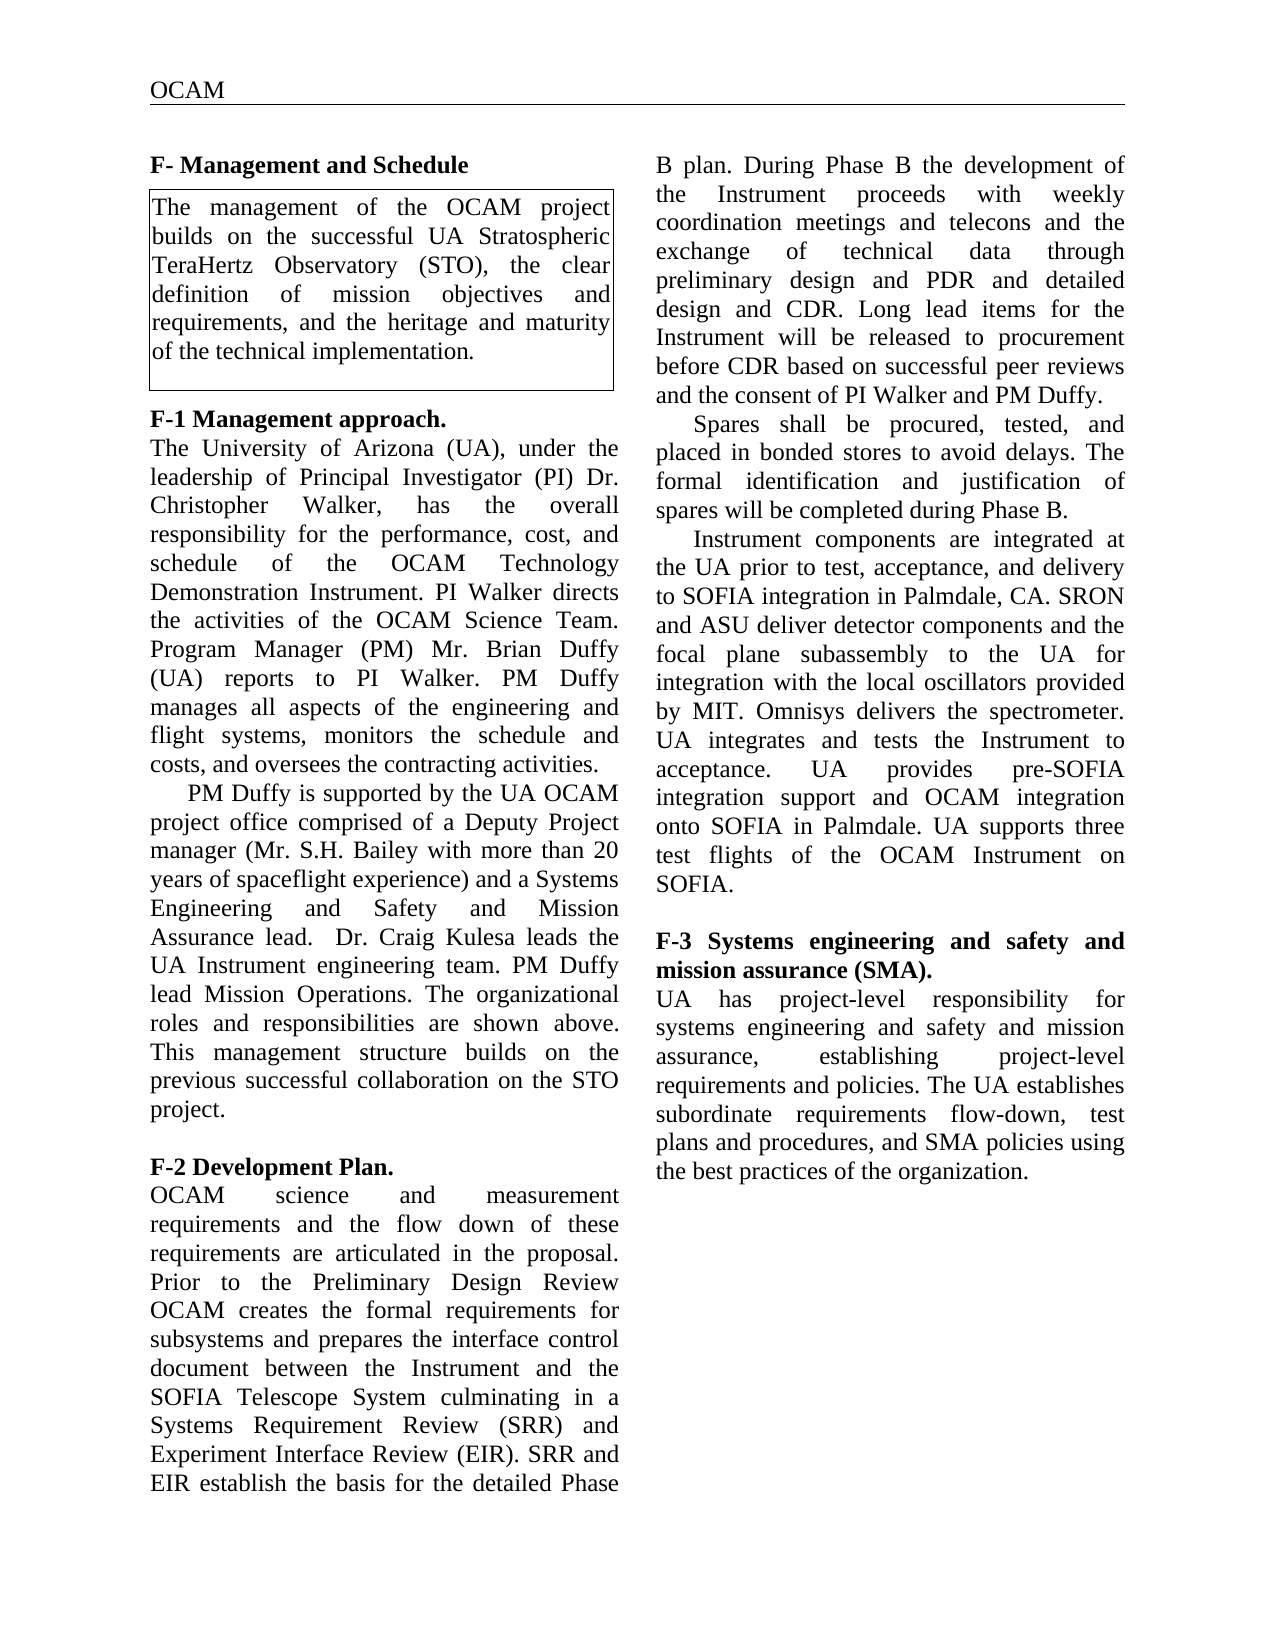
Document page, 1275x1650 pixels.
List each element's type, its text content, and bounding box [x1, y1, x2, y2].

text Instrument components are integrated at the UA prior to test, acceptance, and delivery to SOFIA integration in Palmdale, CA. SRON and ASU deliver detector components and the focal plane subassembly to the UA for integration with the local oscillators provided by MIT. Omnisys delivers the spectrometer. UA integrates and tests the Instrument to acceptance. UA provides pre-SOFIA integration support and OCAM integration onto SOFIA in Palmdale. UA supports three test flights of the OCAM Instrument on SOFIA. [656, 524, 1125, 897]
text F-2 Development Plan. [150, 1152, 619, 1180]
text B plan. During Phase B the development of the Instrument proceeds with weekly coordination meetings and telecons and the exchange of technical data through preliminary design and PDR and detailed design and CDR. Long lead items for the Instrument will be released to procurement before CDR based on successful peer reviews and the consent of PI Walker and PM Duffy. [656, 150, 1125, 409]
text UA has project-level responsibility for systems engineering and safety and mission assurance, establishing project-level requirements and policies. The UA establishes subordinate requirements flow-down, test plans and procedures, and SMA policies using the best practices of the organization. [656, 984, 1125, 1185]
text Spares shall be procured, tested, and placed in bonded stores to avoid delays. The formal identification and justification of spares will be completed during Phase B. [656, 409, 1125, 524]
text The University of Arizona (UA), under the leadership of Principal Investigator (PI) Dr. Christopher Walker, has the overall responsibility for the performance, cost, and schedule of the OCAM Technology Demonstration Instrument. PI Walker directs the activities of the OCAM Science Team. Program Manager (PM) Mr. Brian Duffy (UA) reports to PI Walker. PM Duffy manages all aspects of the engineering and flight systems, monitors the schedule and costs, and oversees the contracting activities. [150, 433, 619, 778]
text PM Duffy is supported by the UA OCAM project office comprised of a Deputy Project manager (Mr. S.H. Bailey with more than 20 years of spaceflight experience) and a Systems Engineering and Safety and Mission Assurance lead. Dr. Craig Kulesa leads the UA Instrument engineering team. PM Duffy lead Mission Operations. The organizational roles and responsibilities are shown above. This management structure builds on the previous successful collaboration on the STO project. [150, 778, 619, 1123]
text F-1 Management approach. [150, 404, 619, 433]
text F- Management and Schedule [150, 150, 619, 179]
text The management of the OCAM project builds on the successful UA Stratospheric TeraHertz Observatory (STO), the clear definition of mission objectives and requirements, and the heritage and maturity of the technical implementation. [150, 190, 612, 365]
text F-3 Systems engineering and safety and mission assurance (SMA). [656, 926, 1125, 984]
text OCAM science and measurement requirements and the flow down of these requirements are articulated in the proposal. Prior to the Preliminary Design Review OCAM creates the formal requirements for subsystems and prepares the interface control document between the Instrument and the SOFIA Telescope System culminating in a Systems Requirement Review (SRR) and Experiment Interface Review (EIR). SRR and EIR establish the basis for the detailed Phase [150, 1180, 619, 1497]
